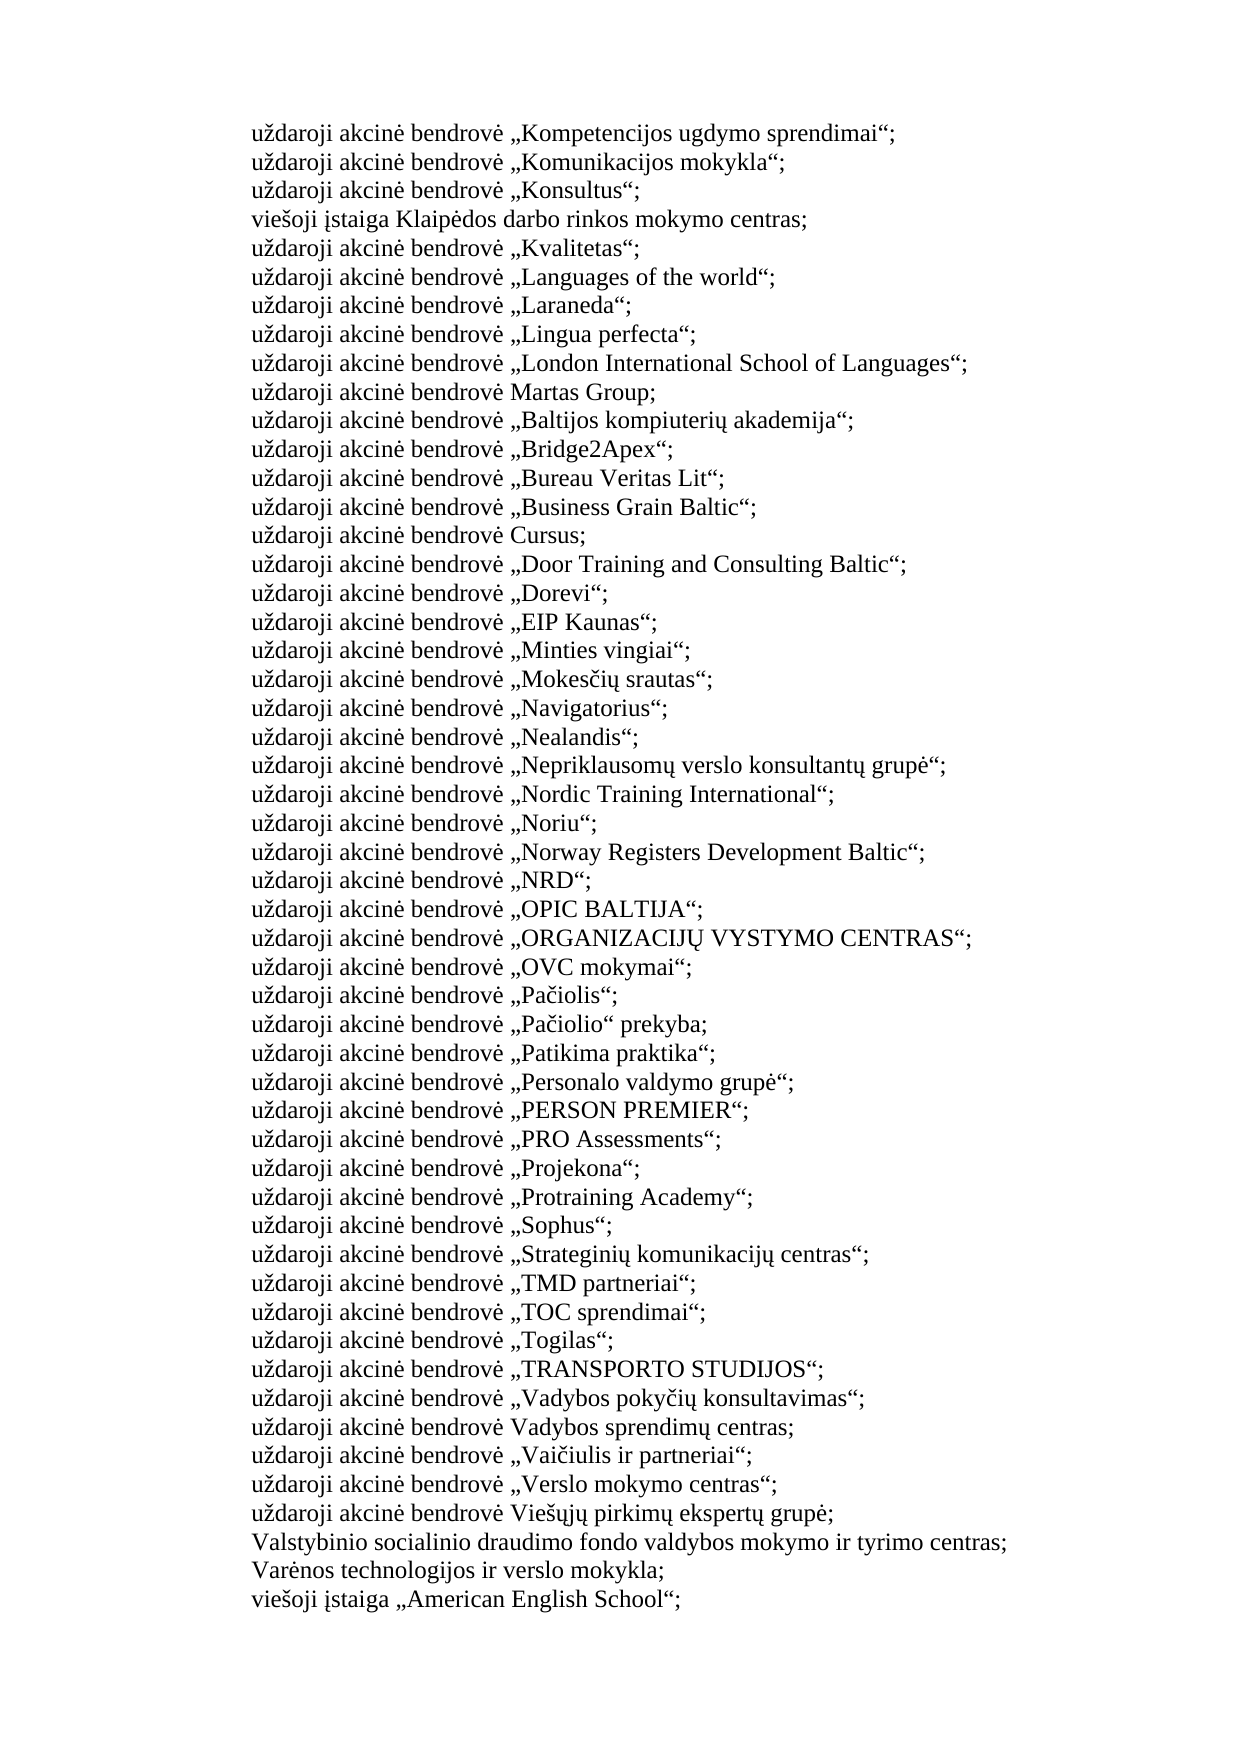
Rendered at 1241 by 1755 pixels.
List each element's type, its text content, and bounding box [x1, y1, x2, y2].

text uždaroji akcinė bendrovė „Komunikacijos mokykla“; [177, 147, 1181, 176]
text uždaroji akcinė bendrovė „Projekona“; [177, 1153, 1181, 1182]
text uždaroji akcinė bendrovė „EIP Kaunas“; [177, 607, 1181, 636]
text uždaroji akcinė bendrovė Viešųjų pirkimų ekspertų grupė; [177, 1498, 1181, 1527]
text uždaroji akcinė bendrovė „ORGANIZACIJŲ VYSTYMO CENTRAS“; [177, 923, 1181, 952]
text uždaroji akcinė bendrovė „OVC mokymai“; [177, 952, 1181, 981]
text uždaroji akcinė bendrovė „Minties vingiai“; [177, 636, 1181, 664]
text uždaroji akcinė bendrovė „Patikima praktika“; [177, 1038, 1181, 1067]
text uždaroji akcinė bendrovė „Konsultus“; [177, 176, 1181, 204]
text uždaroji akcinė bendrovė „Personalo valdymo grupė“; [177, 1067, 1181, 1096]
text uždaroji akcinė bendrovė „PRO Assessments“; [177, 1124, 1181, 1153]
text uždaroji akcinė bendrovė „TRANSPORTO STUDIJOS“; [177, 1354, 1181, 1383]
text uždaroji akcinė bendrovė „Dorevi“; [177, 578, 1181, 607]
text uždaroji akcinė bendrovė „Nealandis“; [177, 722, 1181, 751]
text uždaroji akcinė bendrovė Martas Group; [177, 377, 1181, 406]
text uždaroji akcinė bendrovė „OPIC BALTIJA“; [177, 894, 1181, 923]
text uždaroji akcinė bendrovė Vadybos sprendimų centras; [177, 1412, 1181, 1441]
text uždaroji akcinė bendrovė „Mokesčių srautas“; [177, 664, 1181, 693]
text uždaroji akcinė bendrovė „TMD partneriai“; [177, 1268, 1181, 1297]
text uždaroji akcinė bendrovė „Sophus“; [177, 1211, 1181, 1239]
text uždaroji akcinė bendrovė Cursus; [177, 521, 1181, 549]
text uždaroji akcinė bendrovė „Kvalitetas“; [177, 233, 1181, 262]
text uždaroji akcinė bendrovė „Protraining Academy“; [177, 1182, 1181, 1211]
text uždaroji akcinė bendrovė „Bureau Veritas Lit“; [177, 463, 1181, 492]
text uždaroji akcinė bendrovė „Lingua perfecta“; [177, 319, 1181, 348]
text uždaroji akcinė bendrovė „Bridge2Apex“; [177, 434, 1181, 463]
text uždaroji akcinė bendrovė „Door Training and Consulting Baltic“; [177, 549, 1181, 578]
text uždaroji akcinė bendrovė „Nordic Training International“; [177, 779, 1181, 808]
text viešoji įstaiga Klaipėdos darbo rinkos mokymo centras; [177, 204, 1181, 233]
text uždaroji akcinė bendrovė „Verslo mokymo centras“; [177, 1469, 1181, 1498]
text uždaroji akcinė bendrovė „Vadybos pokyčių konsultavimas“; [177, 1383, 1181, 1412]
text uždaroji akcinė bendrovė „Navigatorius“; [177, 693, 1181, 722]
text uždaroji akcinė bendrovė „Baltijos kompiuterių akademija“; [177, 406, 1181, 434]
text viešoji įstaiga „American English School“; [177, 1584, 1181, 1613]
text uždaroji akcinė bendrovė „Strateginių komunikacijų centras“; [177, 1239, 1181, 1268]
text uždaroji akcinė bendrovė „Nepriklausomų verslo konsultantų grupė“; [177, 751, 1181, 779]
text uždaroji akcinė bendrovė „PERSON PREMIER“; [177, 1096, 1181, 1124]
text uždaroji akcinė bendrovė „London International School of Languages“; [177, 348, 1181, 377]
text uždaroji akcinė bendrovė „NRD“; [177, 866, 1181, 894]
text uždaroji akcinė bendrovė „Togilas“; [177, 1326, 1181, 1354]
text uždaroji akcinė bendrovė „Kompetencijos ugdymo sprendimai“; [177, 118, 1181, 147]
text uždaroji akcinė bendrovė „Norway Registers Development Baltic“; [177, 837, 1181, 866]
text uždaroji akcinė bendrovė „Business Grain Baltic“; [177, 492, 1181, 521]
text uždaroji akcinė bendrovė „Pačiolio“ prekyba; [177, 1009, 1181, 1038]
text uždaroji akcinė bendrovė „Laraneda“; [177, 291, 1181, 319]
text Valstybinio socialinio draudimo fondo valdybos mokymo ir tyrimo centras; [177, 1527, 1181, 1556]
text uždaroji akcinė bendrovė „Pačiolis“; [177, 981, 1181, 1009]
text Varėnos technologijos ir verslo mokykla; [177, 1556, 1181, 1584]
text uždaroji akcinė bendrovė „Noriu“; [177, 808, 1181, 837]
text uždaroji akcinė bendrovė „Languages of the world“; [177, 262, 1181, 291]
text uždaroji akcinė bendrovė „TOC sprendimai“; [177, 1297, 1181, 1326]
text uždaroji akcinė bendrovė „Vaičiulis ir partneriai“; [177, 1441, 1181, 1469]
